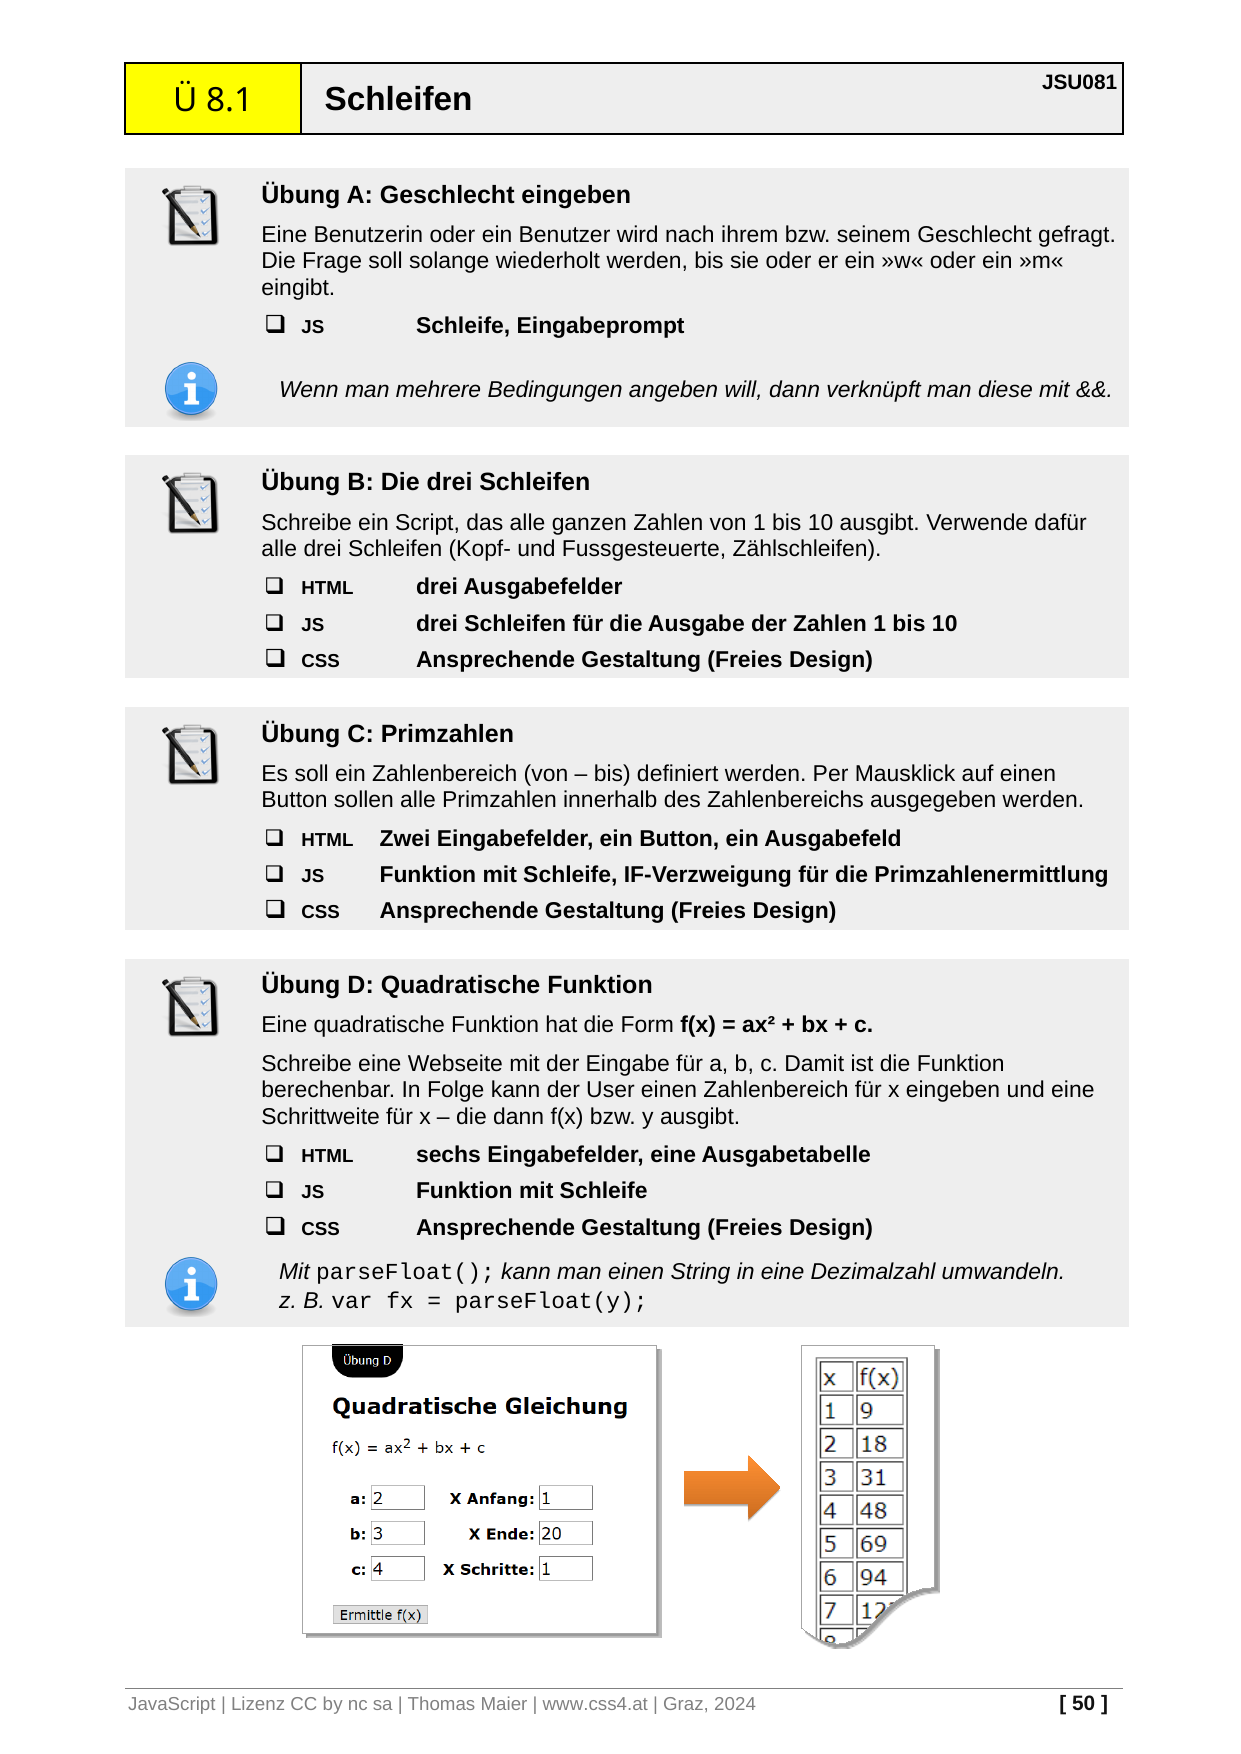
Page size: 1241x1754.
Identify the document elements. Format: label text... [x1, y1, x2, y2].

table_header [125, 455, 255, 678]
table_header Übung A: Geschlecht eingeben Eine Benutzerin oder ein Benutzer wird nach ihrem bzw. seinem Geschlecht gefragt. Die Frage soll solange wiederholt werden, bis sie oder er ein »w« oder ein »m« eingibt. JS Schleife, Eingabeprompt [255, 168, 1129, 351]
table_header Ü 8.1 [126, 64, 300, 133]
picture [160, 724, 221, 785]
table_header [125, 351, 255, 427]
table_header Übung C: Primzahlen Es soll ein Zahlenbereich (von – bis) definiert werden. Per Mausklick auf einen Button sollen alle Primzahlen innerhalb des Zahlenbereichs ausgegeben werden. HTML Zwei Eingabefelder, ein Button, ein Ausgabefeld JS Funktion mit Schleife, IF-Verzweigung für die Primzahlenermittlung CSS Ansprechende Gestaltung (Freies Design) [255, 707, 1129, 930]
picture [303, 1346, 656, 1633]
table_header [125, 959, 255, 1246]
table_header Mit parseFloat(); kann man einen String in eine Dezimalzahl umwandeln. z. B. var fx = parseFloat(y); [255, 1246, 1129, 1327]
picture [161, 1257, 220, 1317]
table_header Schleifen [302, 64, 888, 133]
table_header Wenn man mehrere Bedingungen angeben will, dann verknüpft man diese mit &&. [255, 351, 1129, 427]
table_header [125, 168, 255, 351]
picture [160, 472, 221, 534]
table_header [125, 707, 255, 930]
picture [802, 1346, 934, 1644]
table_header JSU081 [888, 64, 1122, 133]
table_header Übung D: Quadratische Funktion Eine quadratische Funktion hat die Form f(x) = ax² + bx + c. Schreibe eine Webseite mit der Eingabe für a, b, c. Damit ist die Funktion berechenbar. In Folge kann der User einen Zahlenbereich für x eingeben und eine Schrittweite für x – die dann f(x) bzw. y ausgibt. HTML sechs Eingabefelder, eine Ausgabetabelle JS Funktion mit Schleife CSS Ansprechende Gestaltung (Freies Design) [255, 959, 1129, 1246]
picture [161, 362, 220, 421]
table_header Übung B: Die drei Schleifen Schreibe ein Script, das alle ganzen Zahlen von 1 bis 10 ausgibt. Verwende dafür alle drei Schleifen (Kopf- und Fussgesteuerte, Zählschleifen). HTML drei Ausgabefelder JS drei Schleifen für die Ausgabe der Zahlen 1 bis 10 CSS Ansprechende Gestaltung (Freies Design) [255, 455, 1129, 678]
table_header [125, 1246, 255, 1327]
picture [160, 976, 221, 1037]
picture [160, 185, 221, 246]
